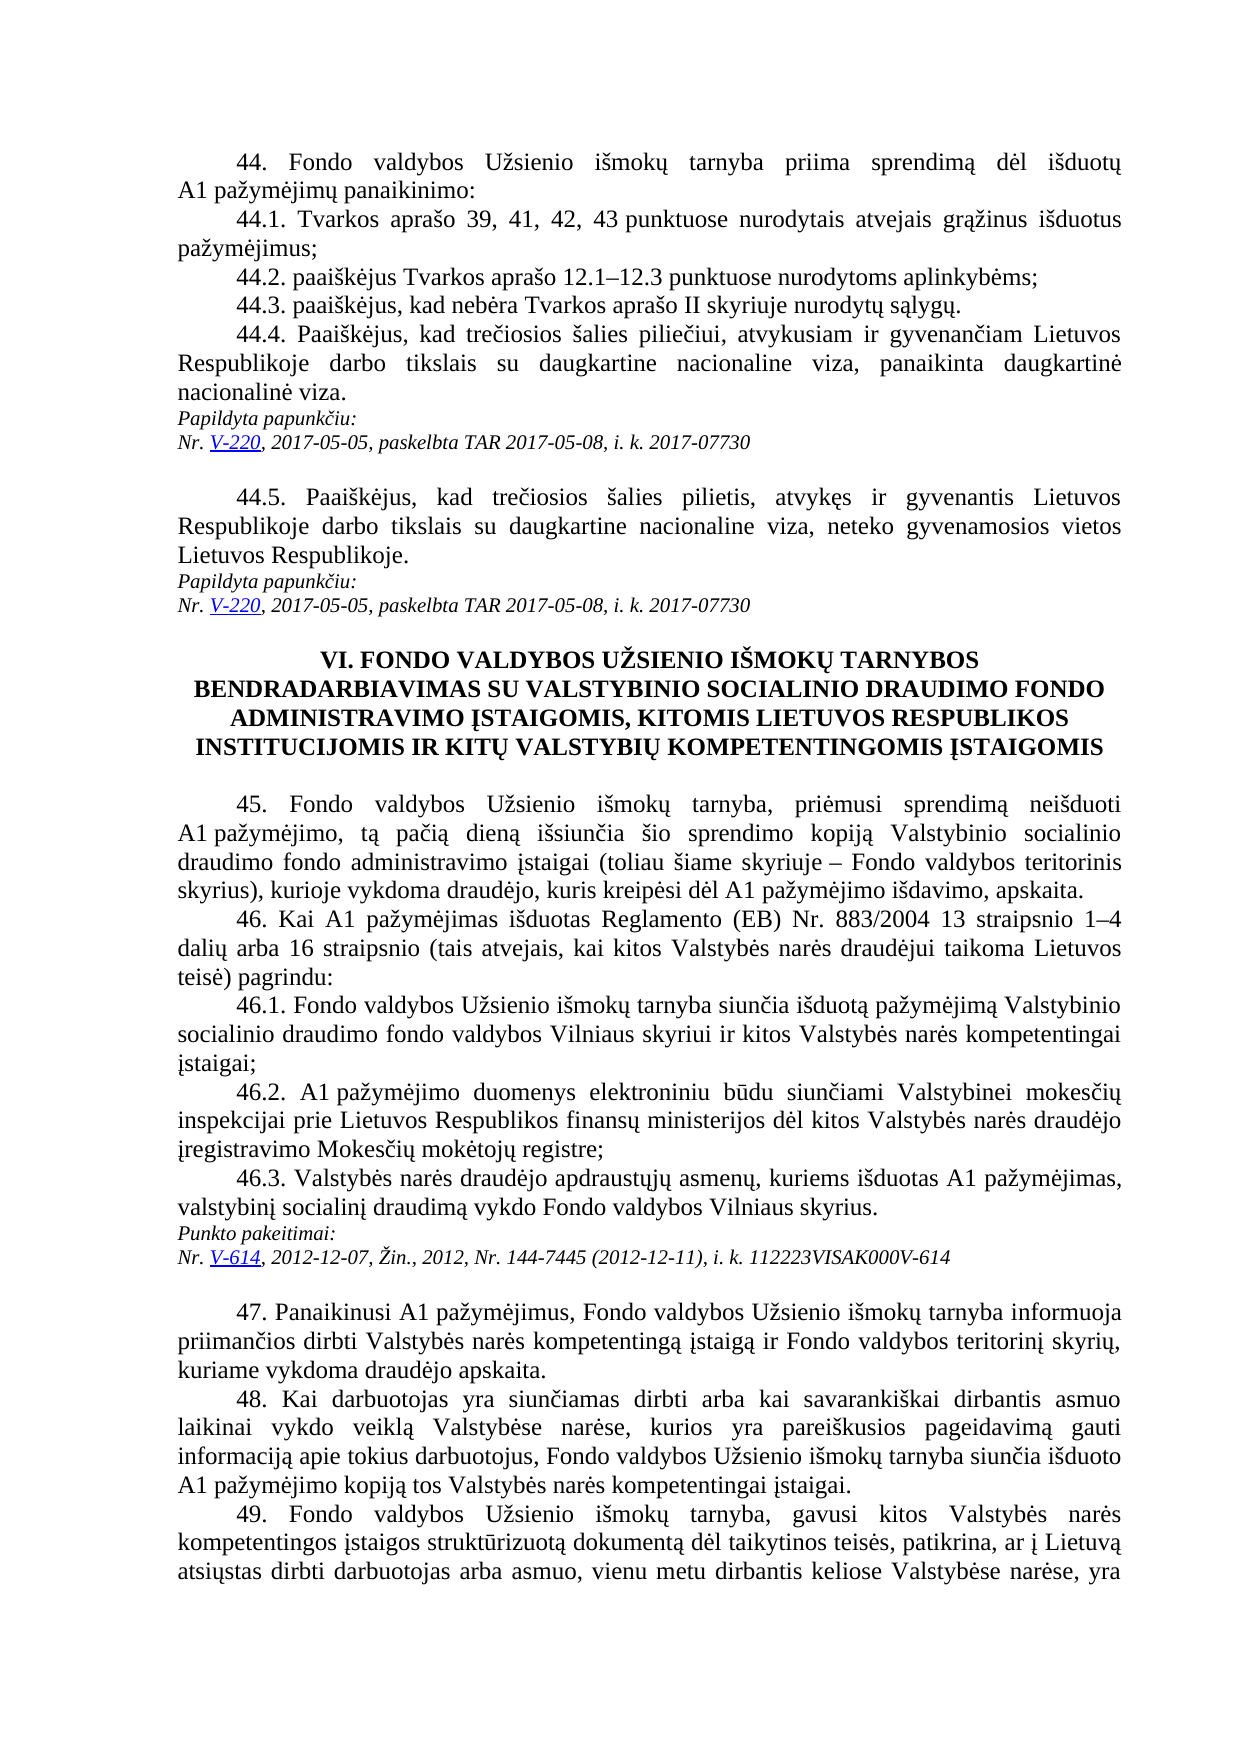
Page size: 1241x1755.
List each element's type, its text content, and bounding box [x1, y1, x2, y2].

text 44.4. Paaiškėjus, kad trečiosios šalies piliečiui, atvykusiam ir gyvenančiam Lietuvos Respublikoje darbo tikslais su daugkartine nacionaline viza, panaikinta daugkartinė nacionalinė viza. [177, 319, 1122, 406]
text Punkto pakeitimai: [177, 1221, 1122, 1245]
text Nr. V-220, 2017-05-05, paskelbta TAR 2017-05-08, i. k. 2017-07730 [177, 593, 1122, 617]
text Papildyta papunkčiu: [177, 569, 1122, 593]
text 46. Kai A1 pažymėjimas išduotas Reglamento (EB) Nr. 883/2004 13 straipsnio 1–4 dalių arba 16 straipsnio (tais atvejais, kai kitos Valstybės narės draudėjui taikoma Lietuvos teisė) pagrindu: [177, 904, 1122, 991]
text 46.1. Fondo valdybos Užsienio išmokų tarnyba siunčia išduotą pažymėjimą Valstybinio socialinio draudimo fondo valdybos Vilniaus skyriui ir kitos Valstybės narės kompetentingai įstaigai; [177, 991, 1122, 1077]
text 44.2. paaiškėjus Tvarkos aprašo 12.1–12.3 punktuose nurodytoms aplinkybėms; [177, 262, 1122, 291]
text Papildyta papunkčiu: [177, 406, 1122, 430]
text VI. FONDO VALDYBOS UŽSIENIO IŠMOKŲ TARNYBOS BENDRADARBIAVIMAS SU VALSTYBINIO SOCIALINIO DRAUDIMO fONDO ADMINISTRAVIMO ĮSTAIGOMIS, KITOMIS LIETUVOS RESPUBLIKOS INSTITUCIJOMIS IR KITŲ VALSTYBIŲ KOMPETENTINGOMIS ĮSTAIGOMIS [177, 646, 1122, 761]
text 48. Kai darbuotojas yra siunčiamas dirbti arba kai savarankiškai dirbantis asmuo laikinai vykdo veiklą Valstybėse narėse, kurios yra pareiškusios pageidavimą gauti informaciją apie tokius darbuotojus, Fondo valdybos Užsienio išmokų tarnyba siunčia išduoto A1 pažymėjimo kopiją tos Valstybės narės kompetentingai įstaigai. [177, 1384, 1122, 1499]
text 46.3. Valstybės narės draudėjo apdraustųjų asmenų, kuriems išduotas A1 pažymėjimas, valstybinį socialinį draudimą vykdo Fondo valdybos Vilniaus skyrius. [177, 1163, 1122, 1221]
text 44.1. Tvarkos aprašo 39, 41, 42, 43 punktuose nurodytais atvejais grąžinus išduotus pažymėjimus; [177, 204, 1122, 262]
text 44. Fondo valdybos Užsienio išmokų tarnyba priima sprendimą dėl išduotų A1 pažymėjimų panaikinimo: [177, 147, 1122, 204]
text Nr. V-220, 2017-05-05, paskelbta TAR 2017-05-08, i. k. 2017-07730 [177, 430, 1122, 454]
text 49. Fondo valdybos Užsienio išmokų tarnyba, gavusi kitos Valstybės narės kompetentingos įstaigos struktūrizuotą dokumentą dėl taikytinos teisės, patikrina, ar į Lietuvą atsiųstas dirbti darbuotojas arba asmuo, vienu metu dirbantis keliose Valstybėse narėse, yra [177, 1499, 1122, 1585]
text 44.3. paaiškėjus, kad nebėra Tvarkos aprašo II skyriuje nurodytų sąlygų. [177, 291, 1122, 319]
text 45. Fondo valdybos Užsienio išmokų tarnyba, priėmusi sprendimą neišduoti A1 pažymėjimo, tą pačią dieną išsiunčia šio sprendimo kopiją Valstybinio socialinio draudimo fondo administravimo įstaigai (toliau šiame skyriuje – Fondo valdybos teritorinis skyrius), kurioje vykdoma draudėjo, kuris kreipėsi dėl A1 pažymėjimo išdavimo, apskaita. [177, 789, 1122, 904]
text 46.2. A1 pažymėjimo duomenys elektroniniu būdu siunčiami Valstybinei mokesčių inspekcijai prie Lietuvos Respublikos finansų ministerijos dėl kitos Valstybės narės draudėjo įregistravimo Mokesčių mokėtojų registre; [177, 1077, 1122, 1163]
text 44.5. Paaiškėjus, kad trečiosios šalies pilietis, atvykęs ir gyvenantis Lietuvos Respublikoje darbo tikslais su daugkartine nacionaline viza, neteko gyvenamosios vietos Lietuvos Respublikoje. [177, 482, 1122, 569]
text Nr. V-614, 2012-12-07, Žin., 2012, Nr. 144-7445 (2012-12-11), i. k. 112223VISAK000V-614 [177, 1245, 1122, 1269]
text 47. Panaikinusi A1 pažymėjimus, Fondo valdybos Užsienio išmokų tarnyba informuoja priimančios dirbti Valstybės narės kompetentingą įstaigą ir Fondo valdybos teritorinį skyrių, kuriame vykdoma draudėjo apskaita. [177, 1297, 1122, 1384]
